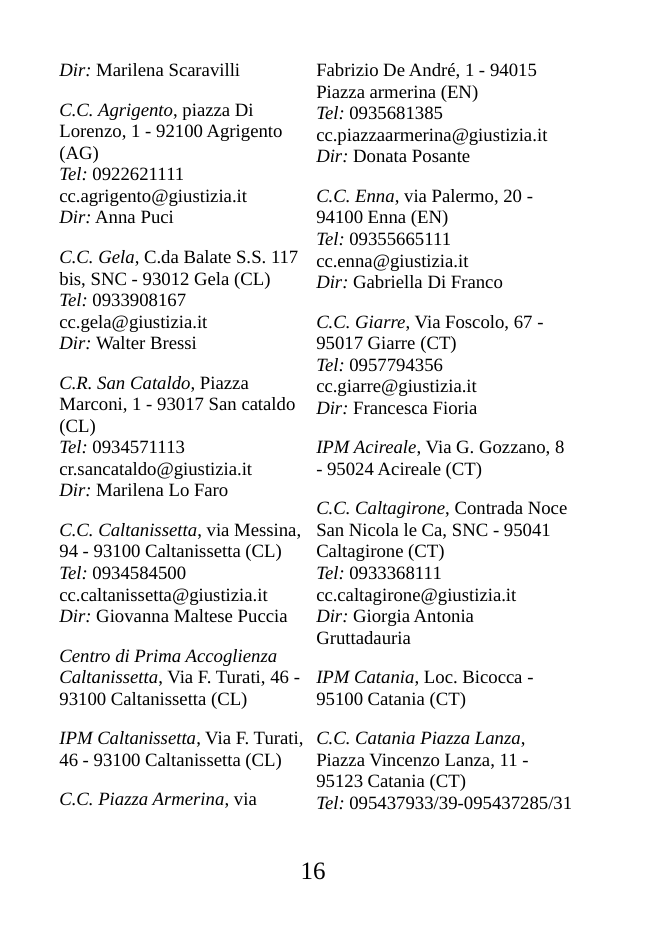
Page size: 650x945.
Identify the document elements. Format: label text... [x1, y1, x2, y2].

text C.C. Giarre, Via Foscolo, 67 - 95017 Giarre (CT) Tel: 0957794356 cc.giarre@giustizia.it Dir: Francesca Fioria [316, 311, 573, 418]
text IPM Caltanissetta, Via F. Turati, 46 - 93100 Caltanissetta (CL) [59, 727, 316, 770]
text Centro di Prima Accoglienza Caltanissetta, Via F. Turati, 46 - 93100 Caltanissetta (CL) [59, 644, 316, 709]
text Dir: Marilena Scaravilli [59, 59, 316, 81]
text C.C. Gela, C.da Balate S.S. 117 bis, SNC - 93012 Gela (CL) Tel: 0933908167 cc.gela@giustizia.it Dir: Walter Bressi [59, 246, 316, 354]
text IPM Catania, Loc. Bicocca - 95100 Catania (CT) [316, 666, 573, 709]
text C.C. Agrigento, piazza Di Lorenzo, 1 - 92100 Agrigento (AG) Tel: 0922621111 cc.agrigento@giustizia.it Dir: Anna Puci [59, 98, 316, 228]
text Fabrizio De André, 1 - 94015 Piazza armerina (EN) Tel: 0935681385 cc.piazzaarmerina@giustizia.it Dir: Donata Posante [316, 59, 573, 167]
text C.C. Catania Piazza Lanza, Piazza Vincenzo Lanza, 11 - 95123 Catania (CT) Tel: 095437933/39-095437285/31 [316, 727, 573, 813]
text C.C. Enna, via Palermo, 20 - 94100 Enna (EN) Tel: 09355665111 cc.enna@giustizia.it Dir: Gabriella Di Franco [316, 185, 573, 293]
text C.C. Caltanissetta, via Messina, 94 - 93100 Caltanissetta (CL) Tel: 0934584500 cc.caltanissetta@giustizia.it Dir: Giovanna Maltese Puccia [59, 519, 316, 627]
text IPM Acireale, Via G. Gozzano, 8 - 95024 Acireale (CT) [316, 436, 573, 479]
text C.R. San Cataldo, Piazza Marconi, 1 - 93017 San cataldo (CL) Tel: 0934571113 cr.sancataldo@giustizia.it Dir: Marilena Lo Faro [59, 372, 316, 501]
text C.C. Piazza Armerina, via [59, 788, 316, 810]
text C.C. Caltagirone, Contrada Noce San Nicola le Ca, SNC - 95041 Caltagirone (CT) Tel: 0933368111 cc.caltagirone@giustizia.it Dir: Giorgia Antonia Gruttadauria [316, 497, 573, 648]
